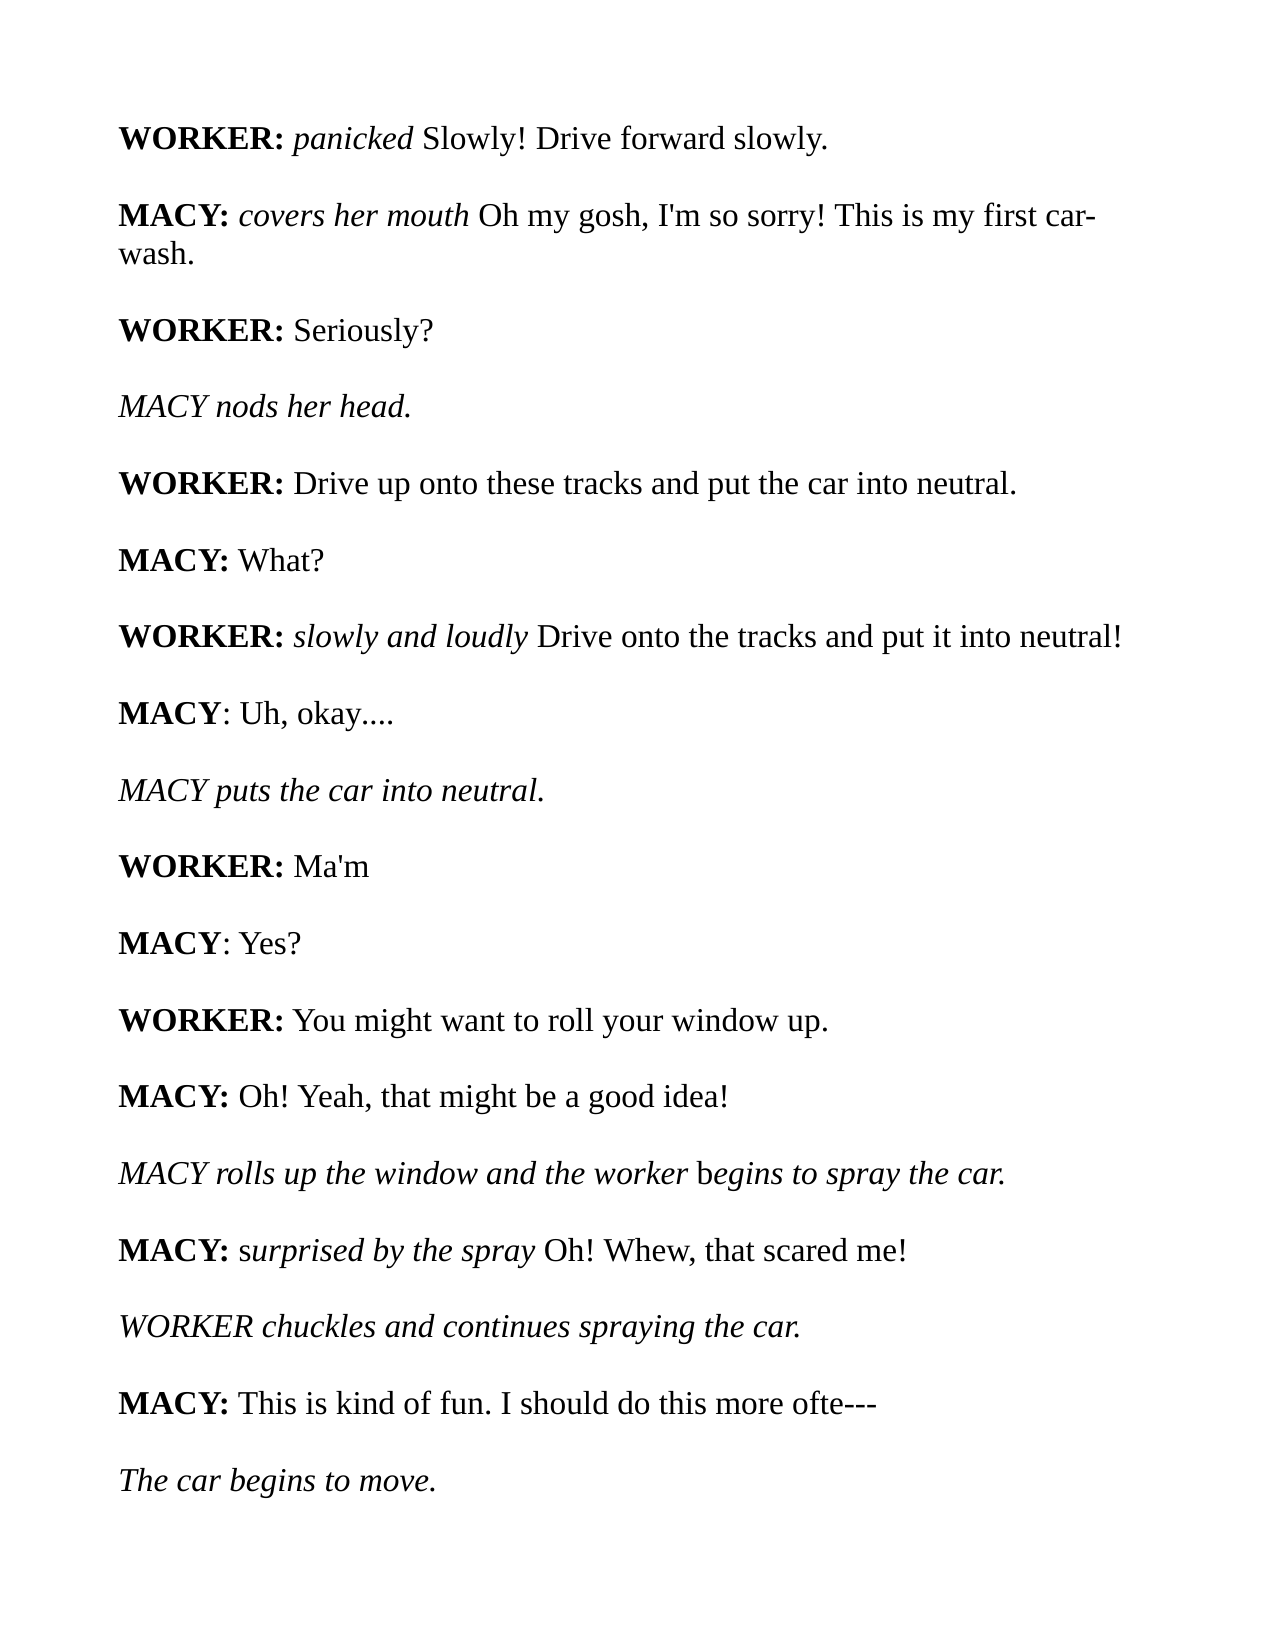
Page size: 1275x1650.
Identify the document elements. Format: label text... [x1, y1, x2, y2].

text WORKER: Seriously? MACY nods her head. [118, 310, 1157, 425]
text WORKER: Drive up onto these tracks and put the car into neutral. [118, 463, 1157, 501]
text MACY: covers her mouth Oh my gosh, I'm so sorry! This is my first car-wash. [118, 195, 1157, 271]
text MACY: Oh! Yeah, that might be a good idea! [118, 1076, 1157, 1115]
text MACY: This is kind of fun. I should do this more ofte--- [118, 1383, 1157, 1421]
text MACY: What? WORKER: slowly and loudly Drive onto the tracks and put it into neutral! [118, 540, 1157, 655]
text MACY: surprised by the spray Oh! Whew, that scared me! [118, 1230, 1157, 1268]
text WORKER: Ma'm [118, 846, 1157, 885]
text The car begins to move. [118, 1460, 1157, 1498]
text MACY: Uh, okay.... [118, 693, 1157, 731]
text MACY puts the car into neutral. [118, 770, 1157, 808]
text MACY rolls up the window and the worker begins to spray the car. [118, 1153, 1157, 1191]
text WORKER chuckles and continues spraying the car. [118, 1306, 1157, 1345]
text MACY: Yes? WORKER: You might want to roll your window up. [118, 923, 1157, 1038]
text WORKER: panicked Slowly! Drive forward slowly. [118, 118, 1157, 156]
